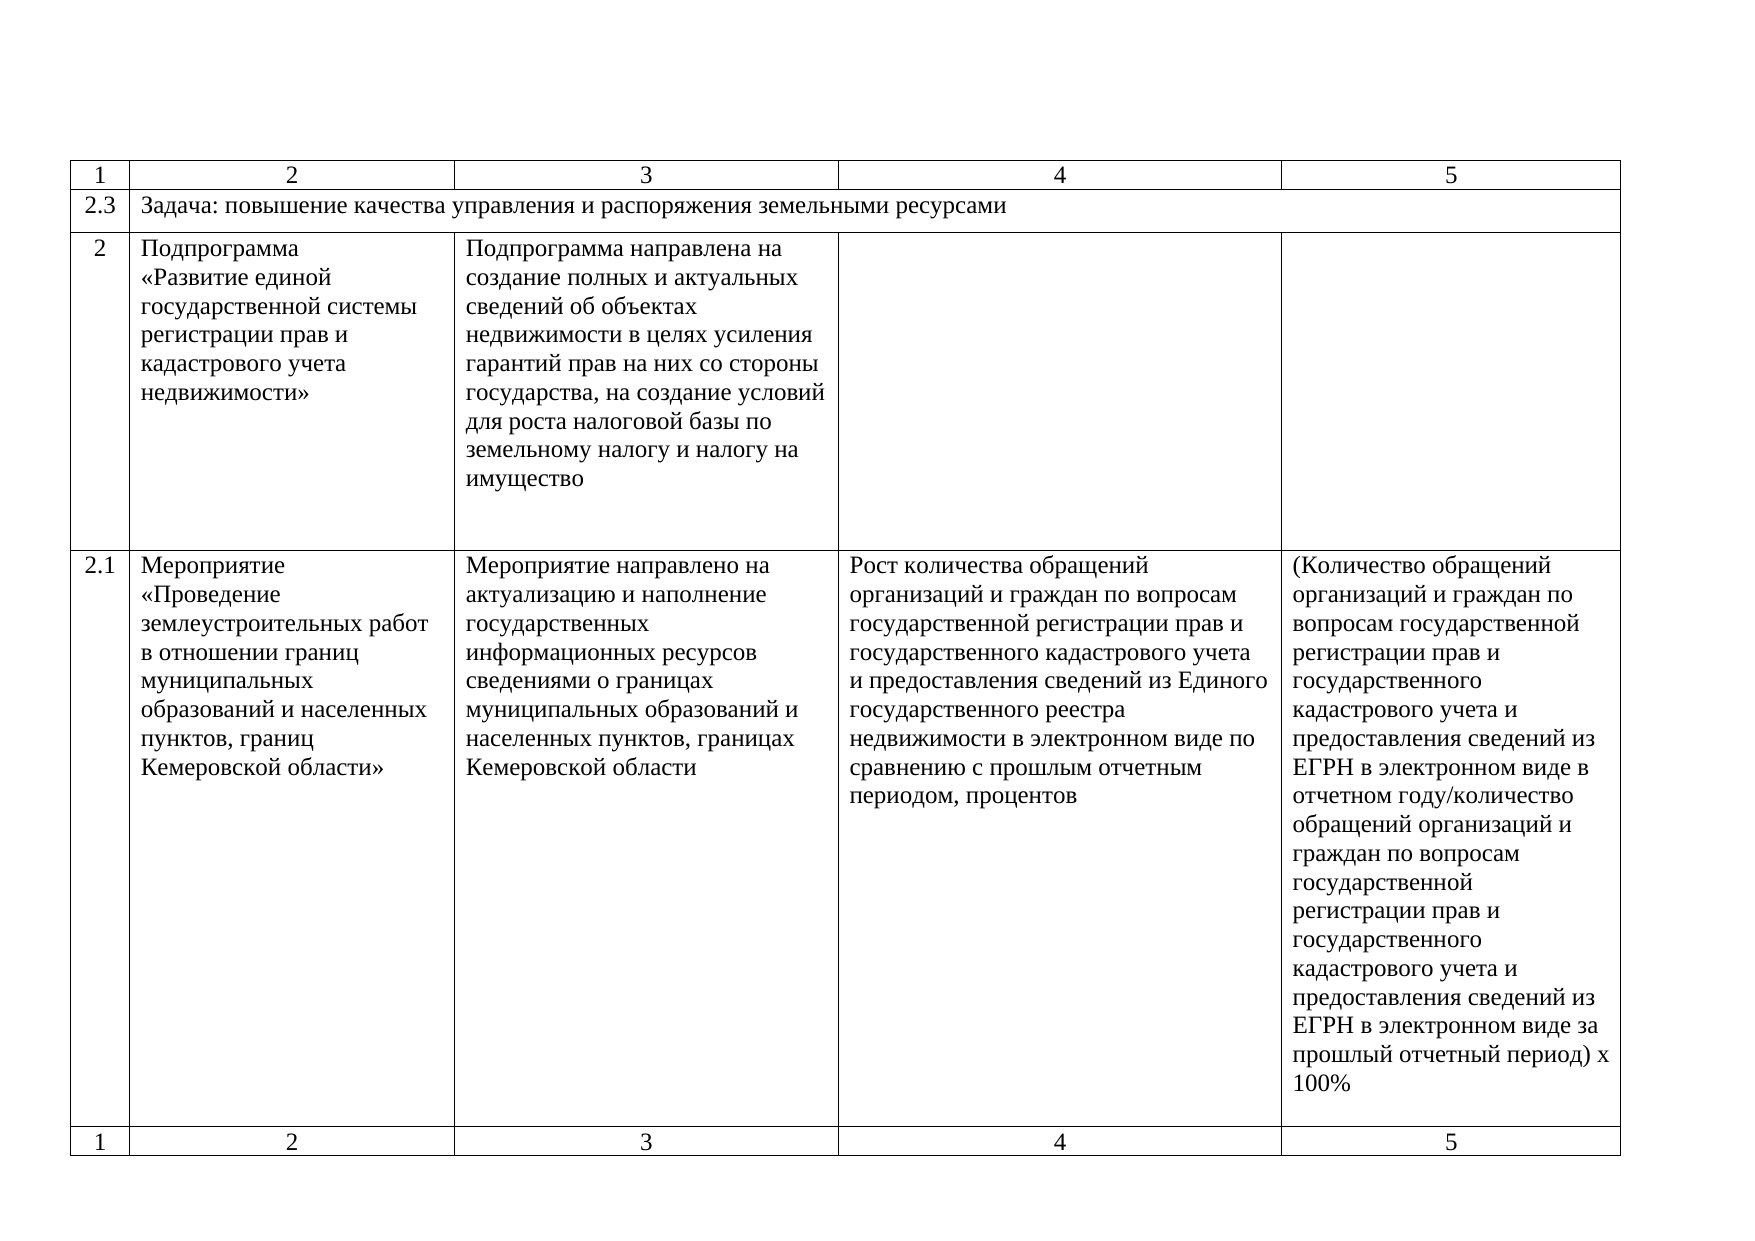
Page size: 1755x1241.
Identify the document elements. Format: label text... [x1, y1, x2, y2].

table_cell 2.1 [71, 551, 82, 1126]
table_cell 3 [455, 161, 466, 189]
table_cell Подпрограмма «Развитие единой государственной системы регистрации прав и кадастрового учета недвижимости» [130, 233, 454, 549]
table_cell 4 [1270, 161, 1281, 189]
table_cell 2 [130, 1127, 141, 1155]
table_cell 2 [443, 161, 454, 189]
table_cell 3 [827, 1127, 838, 1155]
table_cell Мероприятие «Проведение землеустроительных работ в отношении границ муниципальных образований и населенных пунктов, границ Кемеровской области» [130, 551, 454, 1126]
table_cell Задача: повышение качества управления и распоряжения земельными ресурсами [130, 190, 1620, 232]
table_cell 2 [443, 1127, 454, 1155]
table_cell 1 [118, 1127, 129, 1155]
table_cell 5 [1282, 1127, 1292, 1155]
table_cell 2.1 [118, 551, 129, 1126]
table_cell 3 [455, 1127, 466, 1155]
table_cell 1 [71, 1127, 82, 1155]
table_cell 1 [71, 161, 82, 189]
table_cell 4 [839, 1127, 849, 1155]
table_cell 4 [839, 161, 849, 189]
table_cell 1 [118, 161, 129, 189]
table_cell 4 [1270, 1127, 1281, 1155]
table_cell [1282, 233, 1620, 549]
table_cell 5 [1282, 161, 1292, 189]
table_cell 2 [130, 161, 141, 189]
table_cell 5 [1609, 1127, 1620, 1155]
table_cell Мероприятие направлено на актуализацию и наполнение государственных информационных ресурсов сведениями о границах муниципальных образований и населенных пунктов, границах Кемеровской области [455, 551, 838, 1126]
table_cell Рост количества обращений организаций и граждан по вопросам государственной регистрации прав и государственного кадастрового учета и предоставления сведений из Единого государственного реестра недвижимости в электронном виде по сравнению с прошлым отчетным периодом, процентов [839, 551, 1281, 1126]
table_cell 5 [1609, 161, 1620, 189]
table_cell 3 [827, 161, 838, 189]
table_cell 2 [71, 233, 129, 549]
table_cell [839, 233, 1281, 549]
table_cell 2.3 [71, 190, 129, 232]
